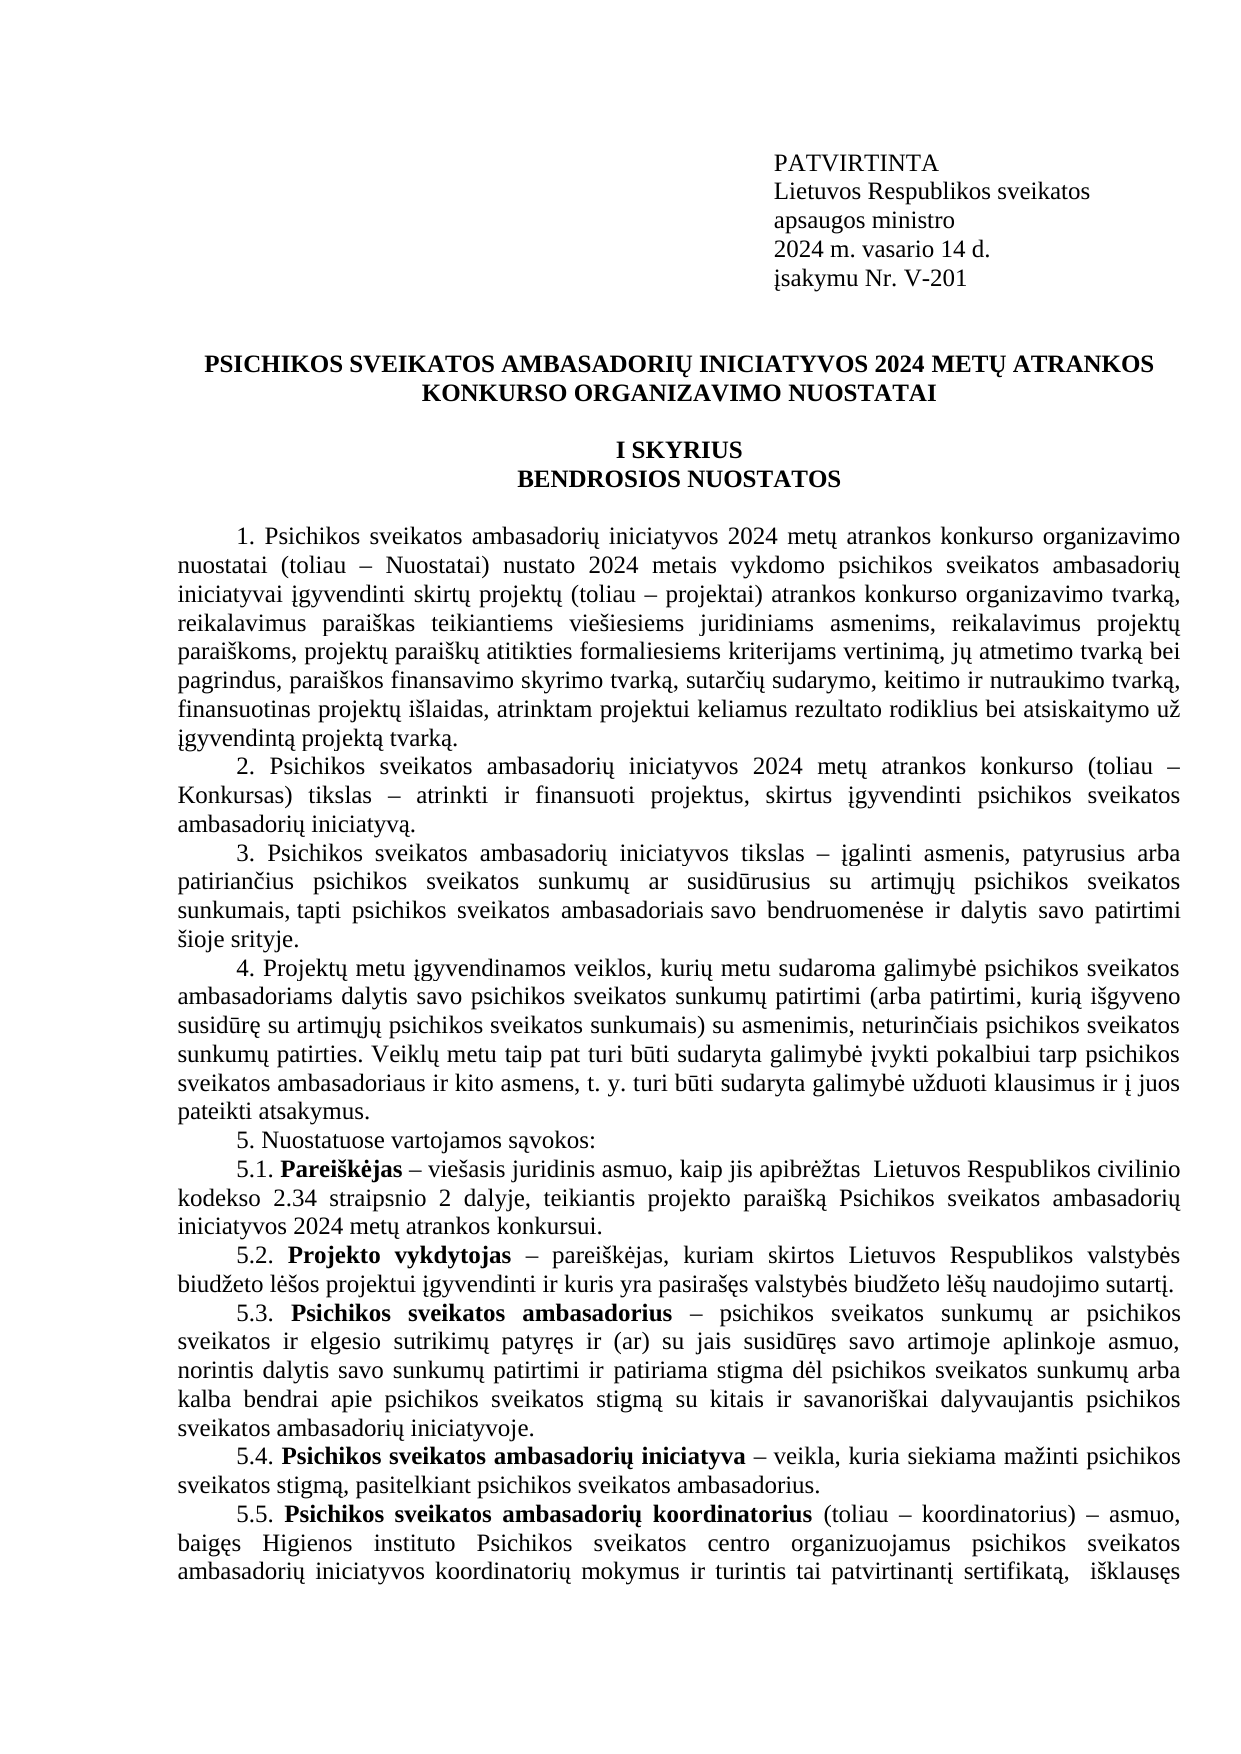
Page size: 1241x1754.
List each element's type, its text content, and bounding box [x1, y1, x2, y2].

text PATVIRTINTA [177, 148, 1181, 176]
text apsaugos ministro [177, 205, 1181, 234]
text Lietuvos Respublikos sveikatos [177, 176, 1181, 205]
text 1. Psichikos sveikatos ambasadorių iniciatyvos 2024 metų atrankos konkurso organizavimo nuostatai (toliau – Nuostatai) nustato 2024 metais vykdomo psichikos sveikatos ambasadorių iniciatyvai įgyvendinti skirtų projektų (toliau – projektai) atrankos konkurso organizavimo tvarką, reikalavimus paraiškas teikiantiems viešiesiems juridiniams asmenims, reikalavimus projektų paraiškoms, projektų paraiškų atitikties formaliesiems kriterijams vertinimą, jų atmetimo tvarką bei pagrindus, paraiškos finansavimo skyrimo tvarką, sutarčių sudarymo, keitimo ir nutraukimo tvarką, finansuotinas projektų išlaidas, atrinktam projektui keliamus rezultato rodiklius bei atsiskaitymo už įgyvendintą projektą tvarką. [177, 521, 1181, 751]
text Bendrosios nuostatos [177, 464, 1181, 493]
text 5.5. Psichikos sveikatos ambasadorių koordinatorius (toliau – koordinatorius) – asmuo, baigęs Higienos instituto Psichikos sveikatos centro organizuojamus psichikos sveikatos ambasadorių iniciatyvos koordinatorių mokymus ir turintis tai patvirtinantį sertifikatą, išklausęs [177, 1499, 1181, 1585]
text įsakymu Nr. V-201 [177, 263, 1181, 291]
text 5. Nuostatuose vartojamos sąvokos: [177, 1125, 1181, 1154]
text 5.2. Projekto vykdytojas – pareiškėjas, kuriam skirtos Lietuvos Respublikos valstybės biudžeto lėšos projektui įgyvendinti ir kuris yra pasirašęs valstybės biudžeto lėšų naudojimo sutartį. [177, 1240, 1181, 1298]
text PSICHIKOS SVEIKATOS AMBASADORIŲ INICIATYVOS 2024 METŲ ATRANKOS KONKURSO ORGANIZAVIMO NUOSTATAI [177, 349, 1181, 406]
text I SKYRIUS [177, 435, 1181, 464]
text 5.1. Pareiškėjas – viešasis juridinis asmuo, kaip jis apibrėžtas Lietuvos Respublikos civilinio kodekso 2.34 straipsnio 2 dalyje, teikiantis projekto paraišką Psichikos sveikatos ambasadorių iniciatyvos 2024 metų atrankos konkursui. [177, 1154, 1181, 1240]
text 5.4. Psichikos sveikatos ambasadorių iniciatyva – veikla, kuria siekiama mažinti psichikos sveikatos stigmą, pasitelkiant psichikos sveikatos ambasadorius. [177, 1441, 1181, 1499]
text 2024 m. vasario 14 d. [177, 234, 1181, 263]
text 5.3. Psichikos sveikatos ambasadorius – psichikos sveikatos sunkumų ar psichikos sveikatos ir elgesio sutrikimų patyręs ir (ar) su jais susidūręs savo artimoje aplinkoje asmuo, norintis dalytis savo sunkumų patirtimi ir patiriama stigma dėl psichikos sveikatos sunkumų arba kalba bendrai apie psichikos sveikatos stigmą su kitais ir savanoriškai dalyvaujantis psichikos sveikatos ambasadorių iniciatyvoje. [177, 1298, 1181, 1441]
text 4. Projektų metu įgyvendinamos veiklos, kurių metu sudaroma galimybė psichikos sveikatos ambasadoriams dalytis savo psichikos sveikatos sunkumų patirtimi (arba patirtimi, kurią išgyveno susidūrę su artimųjų psichikos sveikatos sunkumais) su asmenimis, neturinčiais psichikos sveikatos sunkumų patirties. Veiklų metu taip pat turi būti sudaryta galimybė įvykti pokalbiui tarp psichikos sveikatos ambasadoriaus ir kito asmens, t. y. turi būti sudaryta galimybė užduoti klausimus ir į juos pateikti atsakymus. [177, 953, 1181, 1125]
text 3. Psichikos sveikatos ambasadorių iniciatyvos tikslas – įgalinti asmenis, patyrusius arba patiriančius psichikos sveikatos sunkumų ar susidūrusius su artimųjų psichikos sveikatos sunkumais, tapti psichikos sveikatos ambasadoriais savo bendruomenėse ir dalytis savo patirtimi šioje srityje. [177, 838, 1181, 953]
text 2. Psichikos sveikatos ambasadorių iniciatyvos 2024 metų atrankos konkurso (toliau – Konkursas) tikslas – atrinkti ir finansuoti projektus, skirtus įgyvendinti psichikos sveikatos ambasadorių iniciatyvą. [177, 751, 1181, 838]
